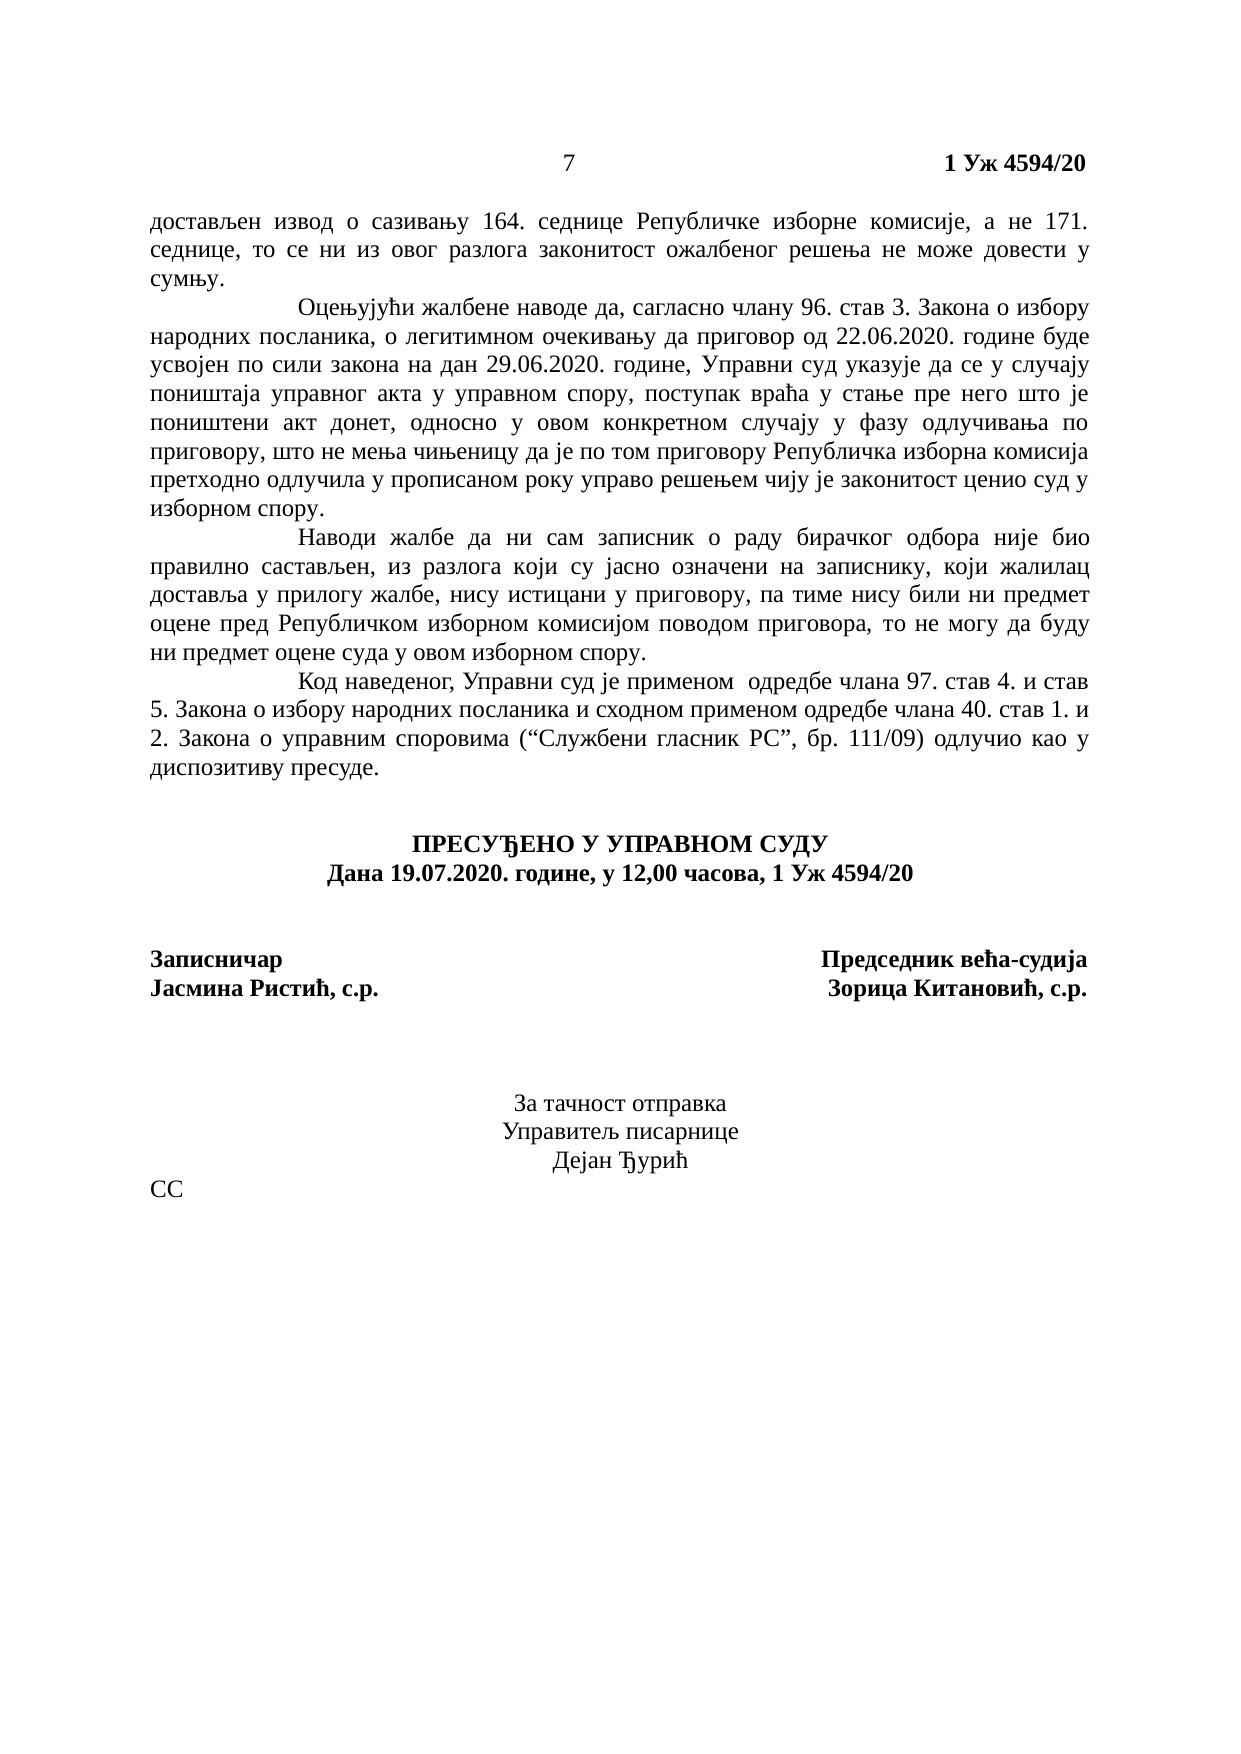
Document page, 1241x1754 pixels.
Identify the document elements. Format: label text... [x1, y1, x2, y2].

text Јасмина Ристић, с.р. Зорица Китановић, с.р. [150, 973, 1090, 1001]
text Код наведеног, Управни суд је применом одредбе члана 97. став 4. и став 5. Закона о избору народних посланика и сходном применом одредбе члана 40. став 1. и 2. Закона о управним споровима (“Службени гласник РС”, бр. 111/09) одлучио као у диспозитиву пресуде. [150, 666, 1090, 781]
text достављен извод о сазивању 164. седнице Републичке изборне комисије, а не 171. седнице, то се ни из овог разлога законитост ожалбеног решења не може довести у сумњу. [150, 206, 1090, 292]
text Управитељ писарнице [150, 1116, 1090, 1145]
text СС [150, 1174, 1090, 1203]
text ПРЕСУЂЕНО У УПРАВНОМ СУДУ [150, 829, 1090, 858]
text Наводи жалбе да ни сам записник о раду бирачког одбора није био правилно састављен, из разлога који су јасно означени на записнику, који жалилац доставља у прилогу жалбе, нису истицани у приговору, па тиме нису били ни предмет оцене пред Републичком изборном комисијом поводом приговора, то не могу да буду ни предмет оцене суда у овом изборном спору. [150, 522, 1090, 666]
text Оцењујући жалбене наводе да, сагласно члану 96. став 3. Закона о избору народних посланика, о легитимном очекивању да приговор од 22.06.2020. године буде усвојен по сили закона на дан 29.06.2020. године, Управни суд указује да се у случају поништаја управног акта у управном спору, поступак враћа у стање пре него што је поништени акт донет, односно у овом конкретном случају у фазу одлучивања по приговору, што не мења чињеницу да је по том приговору Републичка изборна комисија претходно одлучила у прописаном року управо решењем чију је законитост ценио суд у изборном спору. [150, 292, 1090, 522]
text Записничар Председник већа-судија [150, 944, 1090, 973]
text Дана 19.07.2020. године, у 12,00 часова, 1 Уж 4594/20 [150, 858, 1090, 886]
text Дејан Ђурић [150, 1145, 1090, 1174]
text За тачност отправка [150, 1088, 1090, 1116]
